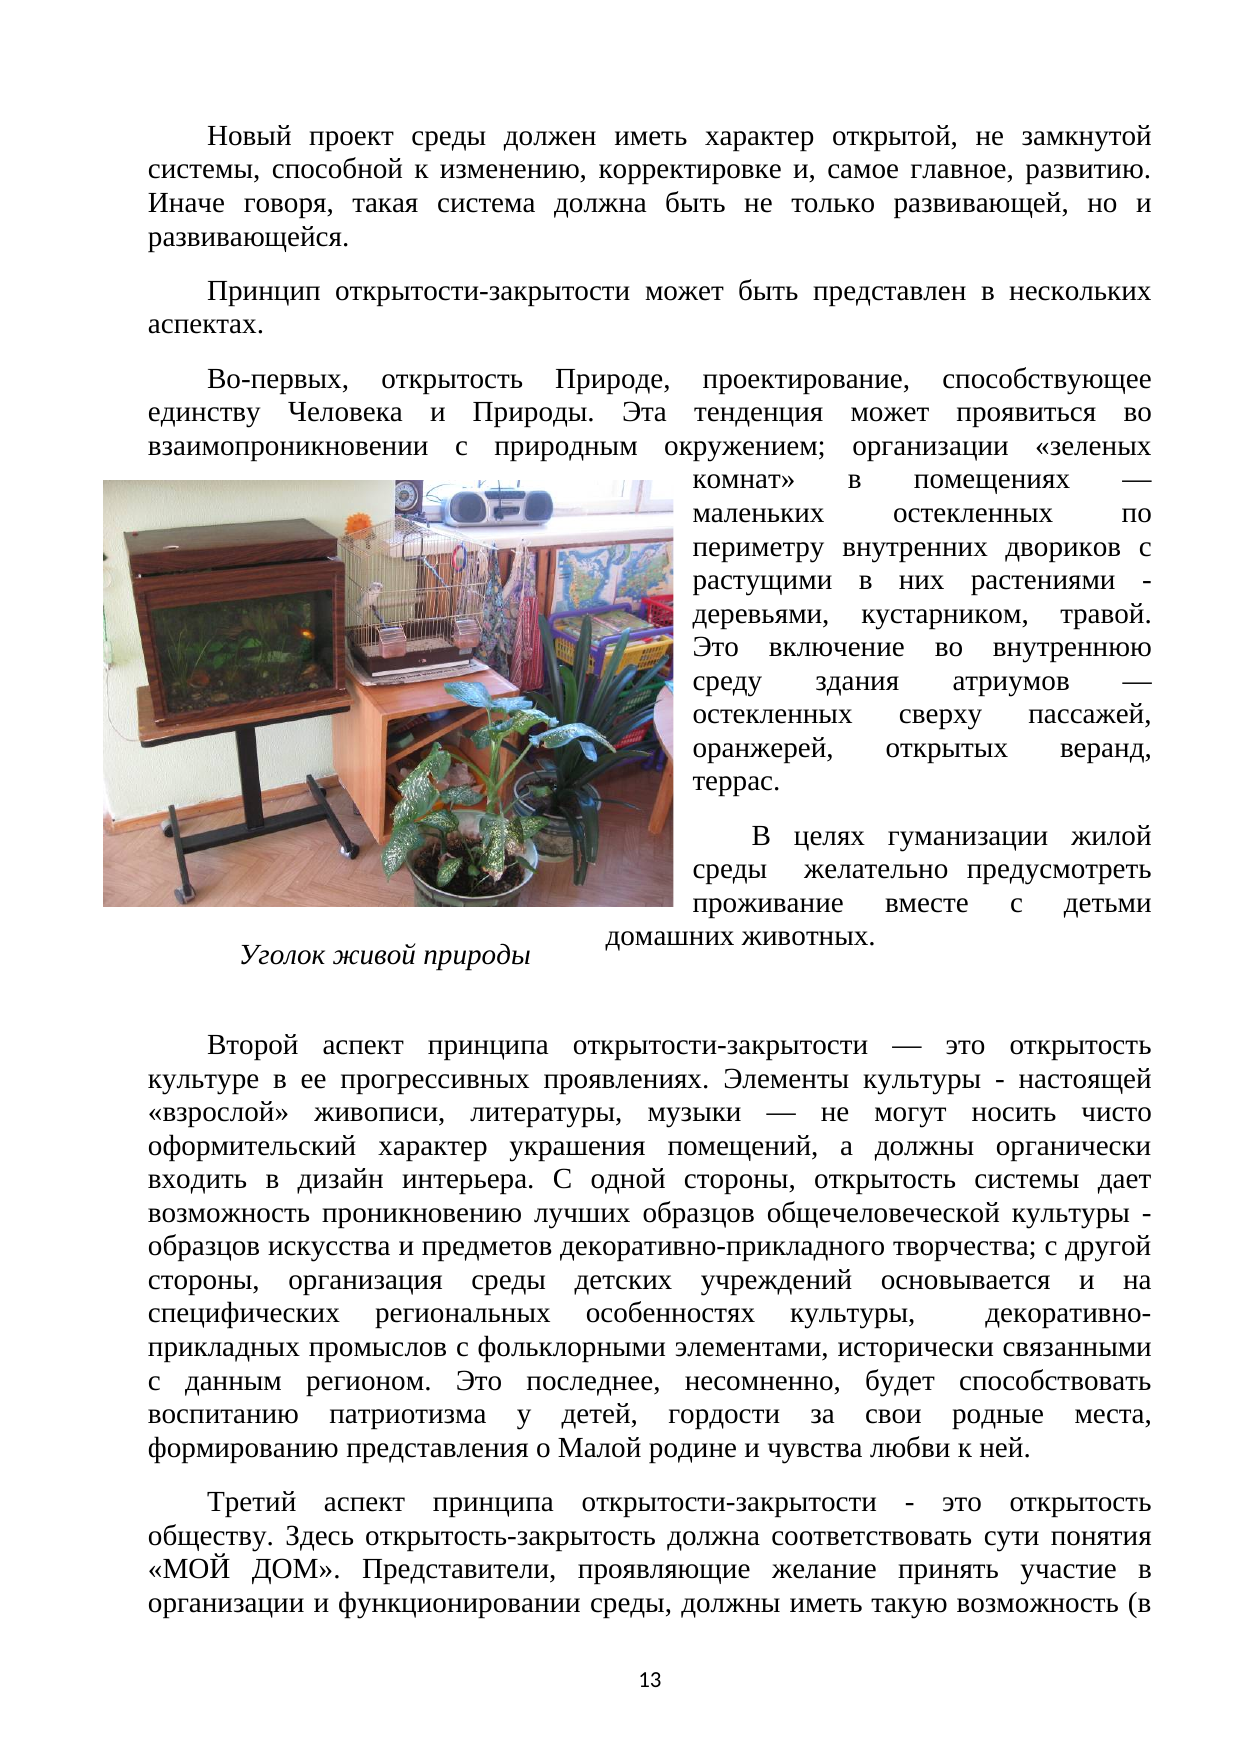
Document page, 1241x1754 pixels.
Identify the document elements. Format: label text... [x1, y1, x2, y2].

text Принцип открытости-закрытости может быть пред­ставлен в нескольких аспектах. [148, 273, 1152, 340]
text В целях гуманизации жилой среды желательно предусмотреть проживание вместе с детьми домашних животных. [148, 818, 1152, 952]
text Уголок живой природы [202, 937, 570, 971]
text Новый проект среды должен иметь характер откры­той, не замкнутой системы, способной к изменению, корректировке и, самое главное, развитию. Иначе говоря, такая система должна быть не только разви­вающей, но и развивающейся. [148, 118, 1152, 252]
picture [103, 480, 674, 907]
text Второй аспект принципа открытости-закрытости — это открытость культуре в ее прогрессивных проявле­ниях. Элементы культуры - настоящей «взрослой» живописи, литературы, музыки — не могут носить чисто оформительский характер украшения помещений, а должны органически входить в дизайн интерьера. С одной стороны, открытость системы дает возможность проник­новению лучших образцов общечеловеческой культуры - образцов искусства и предметов декоративно-прикладно­го творчества; с другой стороны, организация среды детских учреждений основывается и на специфических региональных особенностях культуры, декоративно-прикладных промыслов с фольклорными элементами, истори­чески связанными с данным регионом. Это последнее, несомненно, будет способствовать воспитанию патрио­тизма у детей, гордости за свои родные места, формированию представления о Малой родине и чувства любви к ней. [148, 1027, 1152, 1463]
text Третий аспект принципа открытости-закрытости - это открытость обществу. Здесь открытость-закрытость должна соответствовать сути понятия «МОЙ ДОМ». Пред­ставители, проявляющие желание принять участие в организации и функционировании среды, должны иметь такую возможность (в [148, 1484, 1152, 1618]
text Во-первых, открытость Природе, проектирование, способствующее единству Человека и Природы. Эта тенденция может проявиться во взаимопроникновении с природным окружением; организации «зеленых комнат» в помещениях — маленьких остекленных по периметру внутренних двориков с растущими в них растениями -деревьями, кустарником, травой. Это включение во внутреннюю среду здания атриумов — остекленных сверху пассажей, оранжерей, открытых веранд, террас. [148, 361, 1152, 797]
